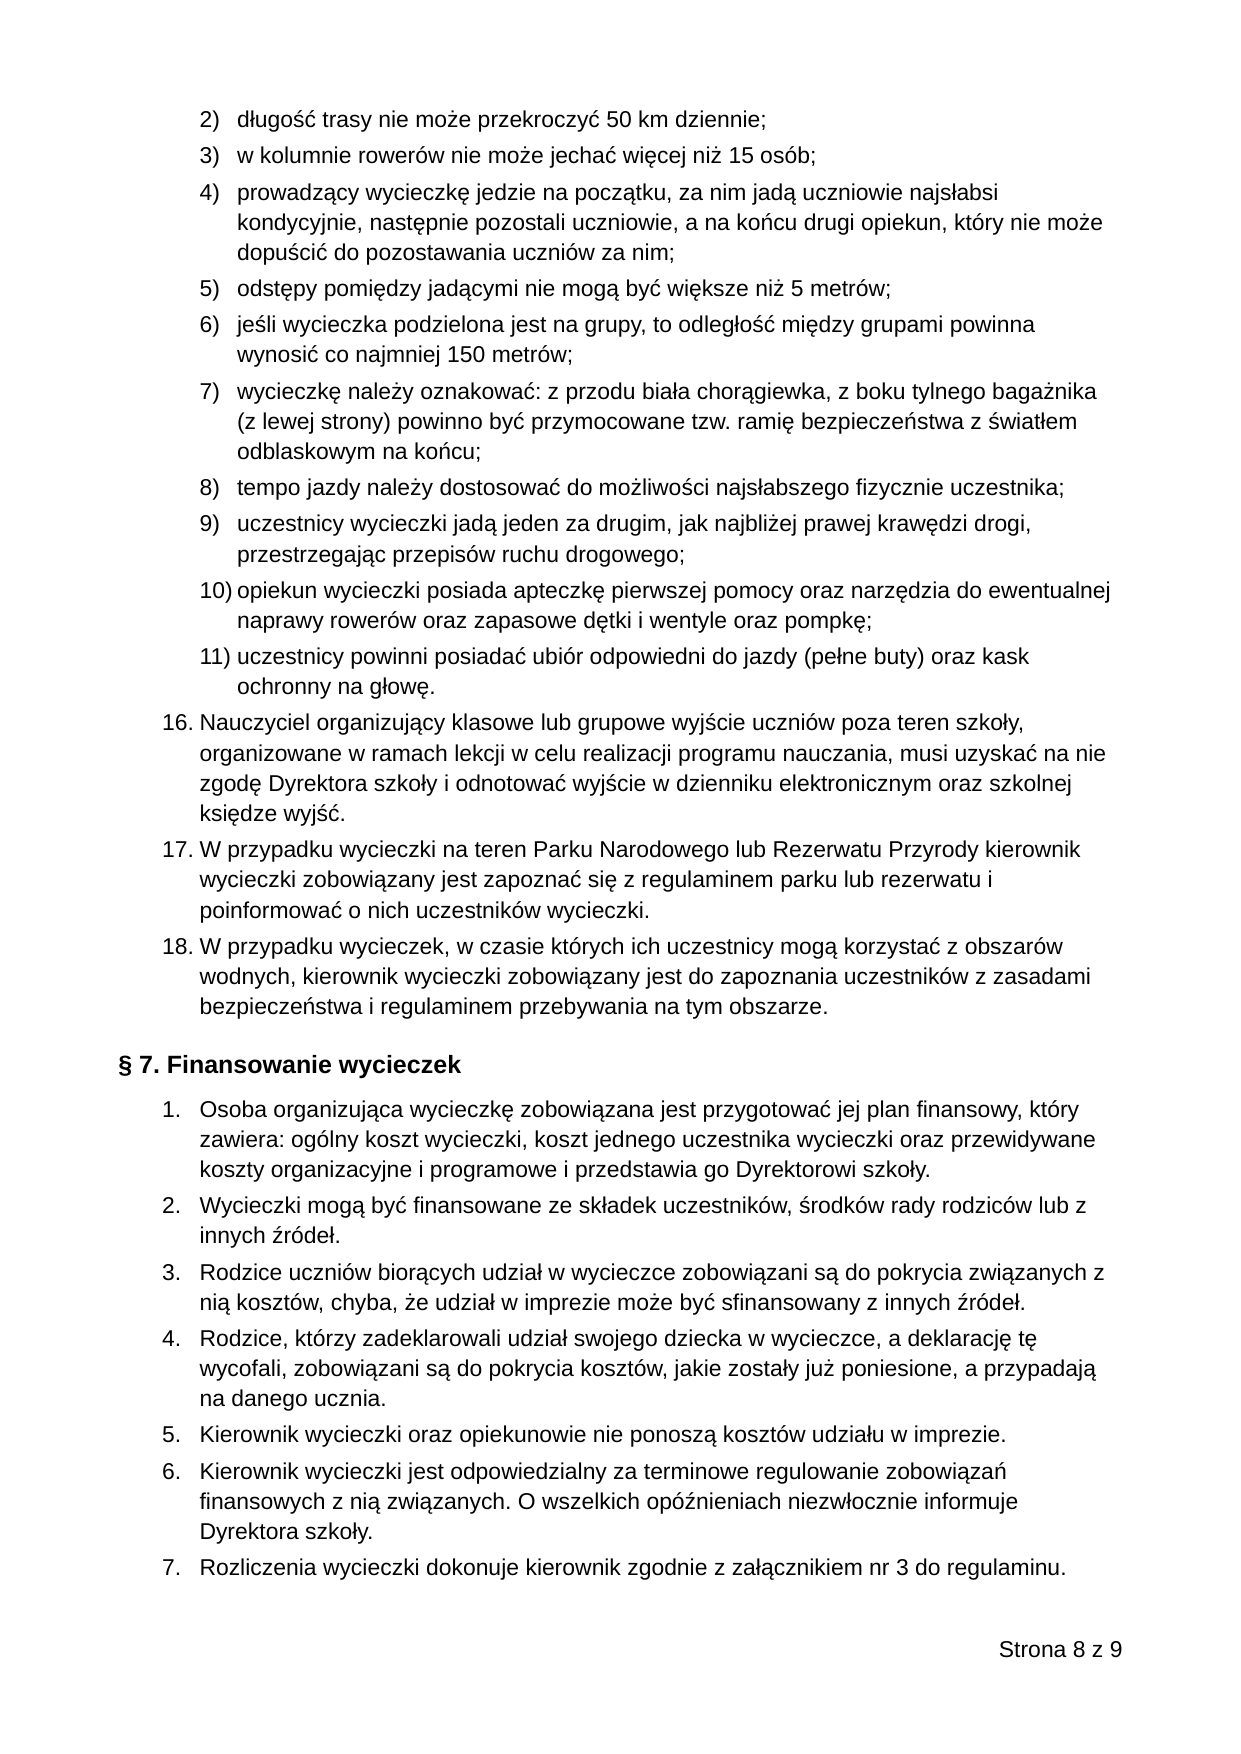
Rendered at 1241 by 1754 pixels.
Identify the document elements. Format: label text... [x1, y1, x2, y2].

list w kolumnie rowerów nie może jechać więcej niż 15 osób; [199, 142, 1122, 169]
list opiekun wycieczki posiada apteczkę pierwszej pomocy oraz narzędzia do ewentualnej naprawy rowerów oraz zapasowe dętki i wentyle oraz pompkę; [199, 577, 1122, 633]
list uczestnicy wycieczki jadą jeden za drugim, jak najbliżej prawej krawędzi drogi, przestrzegając przepisów ruchu drogowego; [199, 510, 1122, 567]
list Kierownik wycieczki jest odpowiedzialny za terminowe regulowanie zobowiązań finansowych z nią związanych. O wszelkich opóźnieniach niezwłocznie informuje Dyrektora szkoły. [162, 1458, 1122, 1544]
list W przypadku wycieczek, w czasie których ich uczestnicy mogą korzystać z obszarów wodnych, kierownik wycieczki zobowiązany jest do zapoznania uczestników z zasadami bezpieczeństwa i regulaminem przebywania na tym obszarze. [162, 933, 1122, 1019]
list uczestnicy powinni posiadać ubiór odpowiedni do jazdy (pełne buty) oraz kask ochronny na głowę. [199, 643, 1122, 699]
list W przypadku wycieczki na teren Parku Narodowego lub Rezerwatu Przyrody kierownik wycieczki zobowiązany jest zapoznać się z regulaminem parku lub rezerwatu i poinformować o nich uczestników wycieczki. [162, 836, 1122, 923]
list długość trasy nie może przekroczyć 50 km dziennie; [199, 106, 1122, 133]
list wycieczkę należy oznakować: z przodu biała chorągiewka, z boku tylnego bagażnika (z lewej strony) powinno być przymocowane tzw. ramię bezpieczeństwa z światłem odblaskowym na końcu; [199, 378, 1122, 464]
list Osoba organizująca wycieczkę zobowiązana jest przygotować jej plan finansowy, który zawiera: ogólny koszt wycieczki, koszt jednego uczestnika wycieczki oraz przewidywane koszty organizacyjne i programowe i przedstawia go Dyrektorowi szkoły. [162, 1096, 1122, 1182]
list prowadzący wycieczkę jedzie na początku, za nim jadą uczniowie najsłabsi kondycyjnie, następnie pozostali uczniowie, a na końcu drugi opiekun, który nie może dopuścić do pozostawania uczniów za nim; [199, 178, 1122, 265]
list Kierownik wycieczki oraz opiekunowie nie ponoszą kosztów udziału w imprezie. [162, 1421, 1122, 1448]
list Nauczyciel organizujący klasowe lub grupowe wyjście uczniów poza teren szkoły, organizowane w ramach lekcji w celu realizacji programu nauczania, musi uzyskać na nie zgodę Dyrektora szkoły i odnotować wyjście w dzienniku elektronicznym oraz szkolnej księdze wyjść. [162, 709, 1122, 826]
list Rodzice, którzy zadeklarowali udział swojego dziecka w wycieczce, a deklarację tę wycofali, zobowiązani są do pokrycia kosztów, jakie zostały już poniesione, a przypadają na danego ucznia. [162, 1325, 1122, 1412]
list Wycieczki mogą być finansowane ze składek uczestników, środków rady rodziców lub z innych źródeł. [162, 1192, 1122, 1249]
list tempo jazdy należy dostosować do możliwości najsłabszego fizycznie uczestnika; [199, 474, 1122, 501]
list Rozliczenia wycieczki dokonuje kierownik zgodnie z załącznikiem nr 3 do regulaminu. [162, 1554, 1122, 1581]
list jeśli wycieczka podzielona jest na grupy, to odległość między grupami powinna wynosić co najmniej 150 metrów; [199, 311, 1122, 368]
list odstępy pomiędzy jadącymi nie mogą być większe niż 5 metrów; [199, 275, 1122, 301]
list Rodzice uczniów biorących udział w wycieczce zobowiązani są do pokrycia związanych z nią kosztów, chyba, że udział w imprezie może być sfinansowany z innych źródeł. [162, 1258, 1122, 1315]
subtitle § 7. Finansowanie wycieczek [118, 1050, 1122, 1079]
